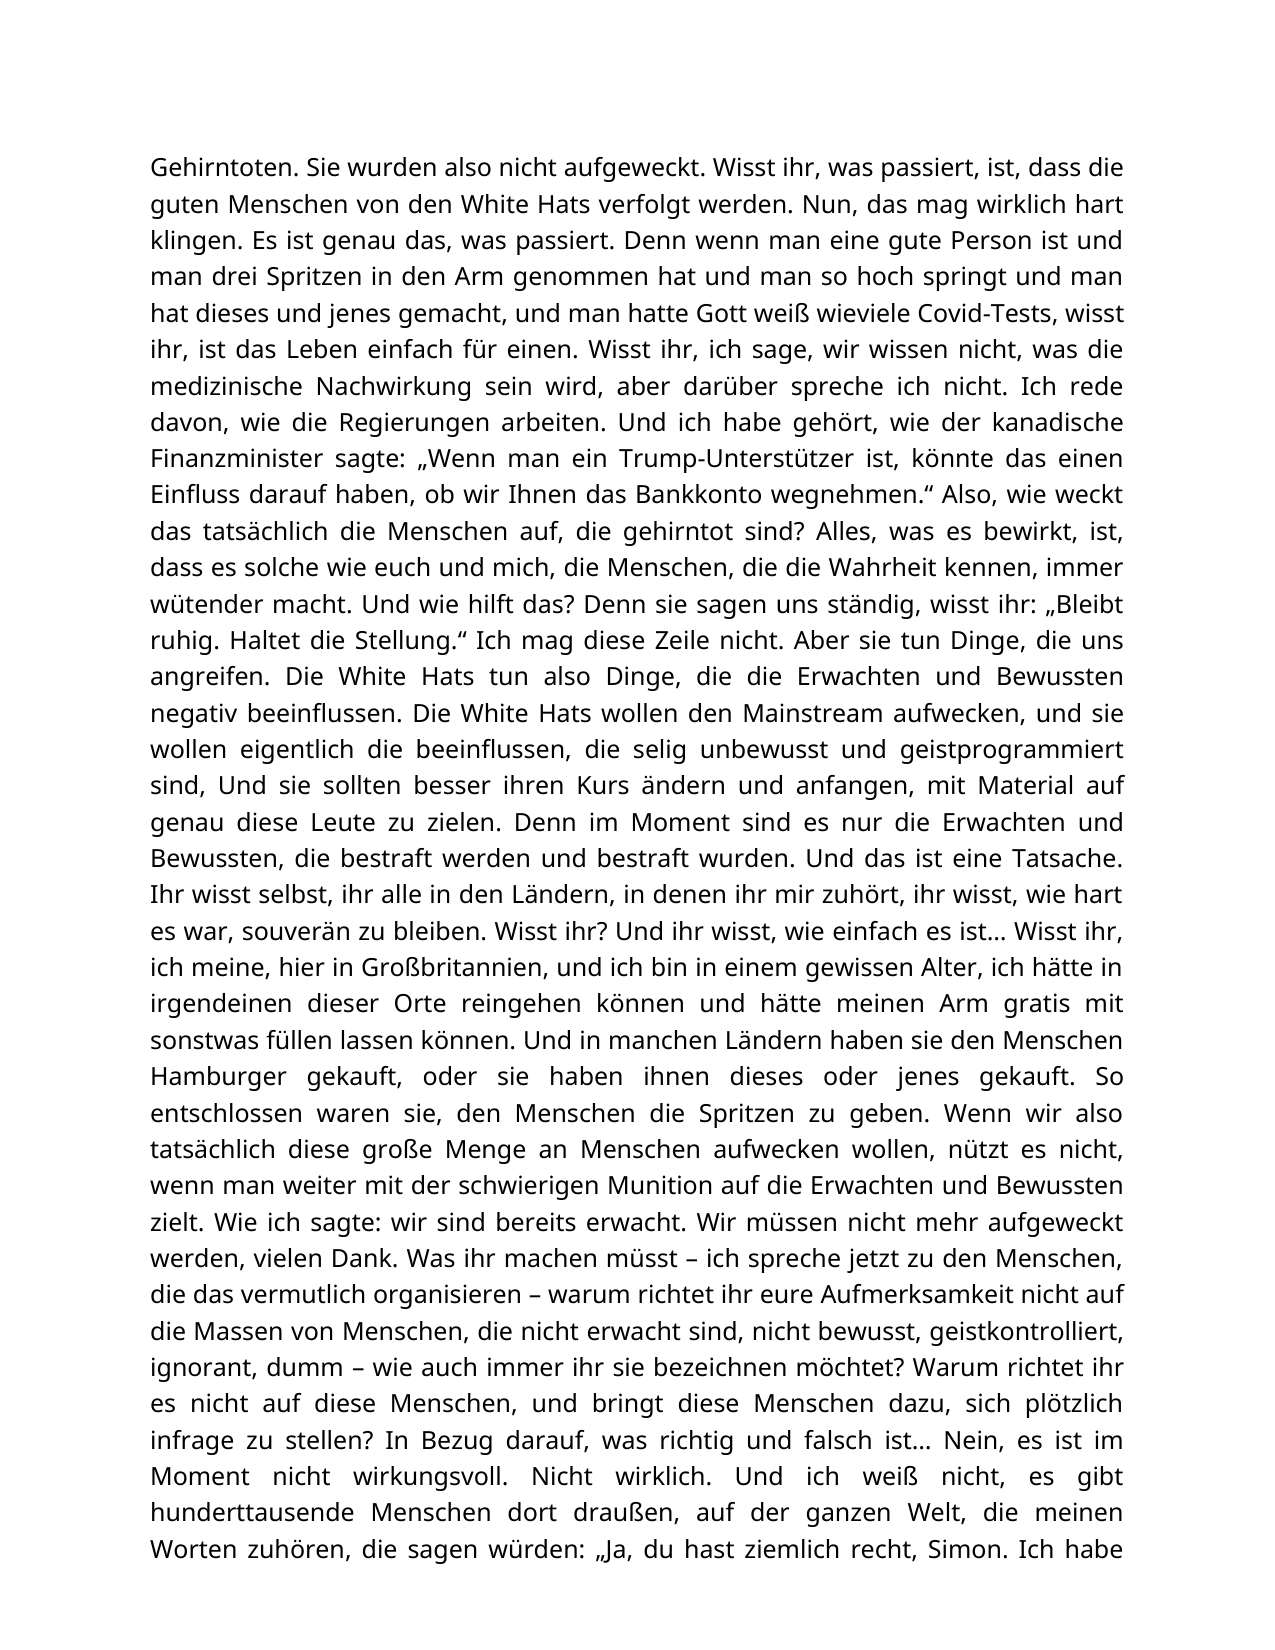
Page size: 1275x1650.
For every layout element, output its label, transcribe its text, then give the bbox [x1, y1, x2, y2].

text Gehirntoten. Sie wurden also nicht aufgeweckt. Wisst ihr, was passiert, ist, dass die guten Menschen von den White Hats verfolgt werden. Nun, das mag wirklich hart klingen. Es ist genau das, was passiert. Denn wenn man eine gute Person ist und man drei Spritzen in den Arm genommen hat und man so hoch springt und man hat dieses und jenes gemacht, und man hatte Gott weiß wieviele Covid-Tests, wisst ihr, ist das Leben einfach für einen. Wisst ihr, ich sage, wir wissen nicht, was die medizinische Nachwirkung sein wird, aber darüber spreche ich nicht. Ich rede davon, wie die Regierungen arbeiten. Und ich habe gehört, wie der kanadische Finanzminister sagte: „Wenn man ein Trump-Unterstützer ist, könnte das einen Einfluss darauf haben, ob wir Ihnen das Bankkonto wegnehmen.“ Also, wie weckt das tatsächlich die Menschen auf, die gehirntot sind? Alles, was es bewirkt, ist, dass es solche wie euch und mich, die Menschen, die die Wahrheit kennen, immer wütender macht. Und wie hilft das? Denn sie sagen uns ständig, wisst ihr: „Bleibt ruhig. Haltet die Stellung.“ Ich mag diese Zeile nicht. Aber sie tun Dinge, die uns angreifen. Die White Hats tun also Dinge, die die Erwachten und Bewussten negativ beeinflussen. Die White Hats wollen den Mainstream aufwecken, und sie wollen eigentlich die beeinflussen, die selig unbewusst und geistprogrammiert sind, Und sie sollten besser ihren Kurs ändern und anfangen, mit Material auf genau diese Leute zu zielen. Denn im Moment sind es nur die Erwachten und Bewussten, die bestraft werden und bestraft wurden. Und das ist eine Tatsache. Ihr wisst selbst, ihr alle in den Ländern, in denen ihr mir zuhört, ihr wisst, wie hart es war, souverän zu bleiben. Wisst ihr? Und ihr wisst, wie einfach es ist… Wisst ihr, ich meine, hier in Großbritannien, und ich bin in einem gewissen Alter, ich hätte in irgendeinen dieser Orte reingehen können und hätte meinen Arm gratis mit sonstwas füllen lassen können. Und in manchen Ländern haben sie den Menschen Hamburger gekauft, oder sie haben ihnen dieses oder jenes gekauft. So entschlossen waren sie, den Menschen die Spritzen zu geben. Wenn wir also tatsächlich diese große Menge an Menschen aufwecken wollen, nützt es nicht, wenn man weiter mit der schwierigen Munition auf die Erwachten und Bewussten zielt. Wie ich sagte: wir sind bereits erwacht. Wir müssen nicht mehr aufgeweckt werden, vielen Dank. Was ihr machen müsst – ich spreche jetzt zu den Menschen, die das vermutlich organisieren – warum richtet ihr eure Aufmerksamkeit nicht auf die Massen von Menschen, die nicht erwacht sind, nicht bewusst, geistkontrolliert, ignorant, dumm – wie auch immer ihr sie bezeichnen möchtet? Warum richtet ihr es nicht auf diese Menschen, und bringt diese Menschen dazu, sich plötzlich infrage zu stellen? In Bezug darauf, was richtig und falsch ist… Nein, es ist im Moment nicht wirkungsvoll. Nicht wirklich. Und ich weiß nicht, es gibt hunderttausende Menschen dort draußen, auf der ganzen Welt, die meinen Worten zuhören, die sagen würden: „Ja, du hast ziemlich recht, Simon. Ich habe [150, 150, 1125, 1566]
